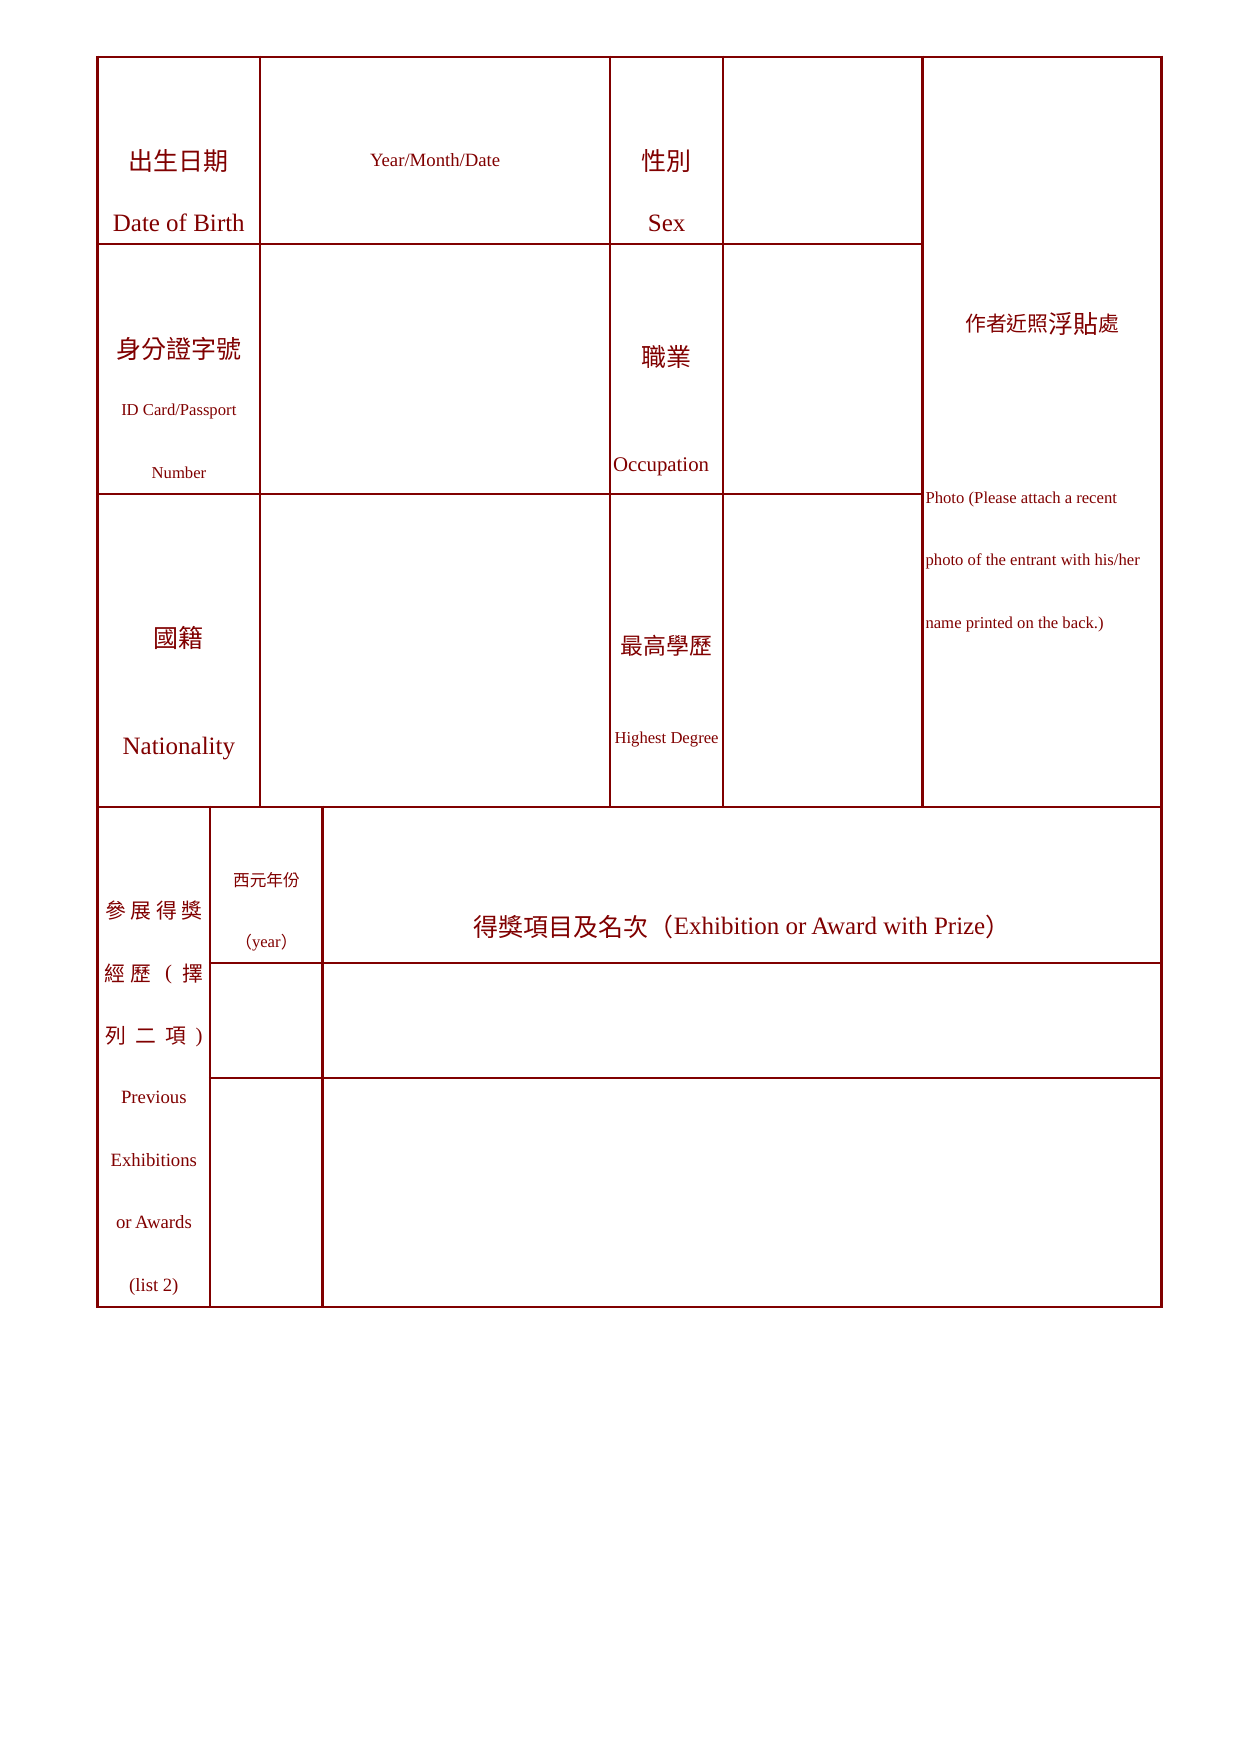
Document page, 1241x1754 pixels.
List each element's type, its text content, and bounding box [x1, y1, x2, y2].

table_cell [324, 1079, 1160, 1306]
table_cell 國籍 Nationality [99, 495, 259, 806]
table_cell 西元年份（year） [211, 808, 321, 962]
table_cell [724, 495, 921, 806]
table_cell [211, 964, 321, 1077]
table_cell 職業 Occupation [611, 245, 722, 493]
table_cell [724, 245, 921, 493]
table_cell 作者近照浮貼處 Photo (Please attach a recent photo of the entrant with his/her name printed on the back.) [924, 58, 1160, 806]
table_cell 身分證字號 ID Card/Passport Number [99, 245, 259, 493]
table_cell 參 展 得 獎 經 歷 ( 擇 列 二 項 ) Previous Exhibitions or Awards (list 2) [99, 808, 209, 1306]
table_cell [324, 964, 1160, 1077]
table_cell 最高學歷 Highest Degree [611, 495, 722, 806]
table_cell [211, 1079, 321, 1306]
table_cell 出生日期 Date of Birth [99, 58, 259, 243]
table_cell [261, 495, 609, 806]
table_cell 性別 Sex [611, 58, 722, 243]
table_cell [724, 58, 921, 243]
table_cell [261, 245, 609, 493]
table_cell Year/Month/Date [261, 58, 609, 243]
table_cell 得獎項目及名次（Exhibition or Award with Prize） [324, 808, 1160, 962]
